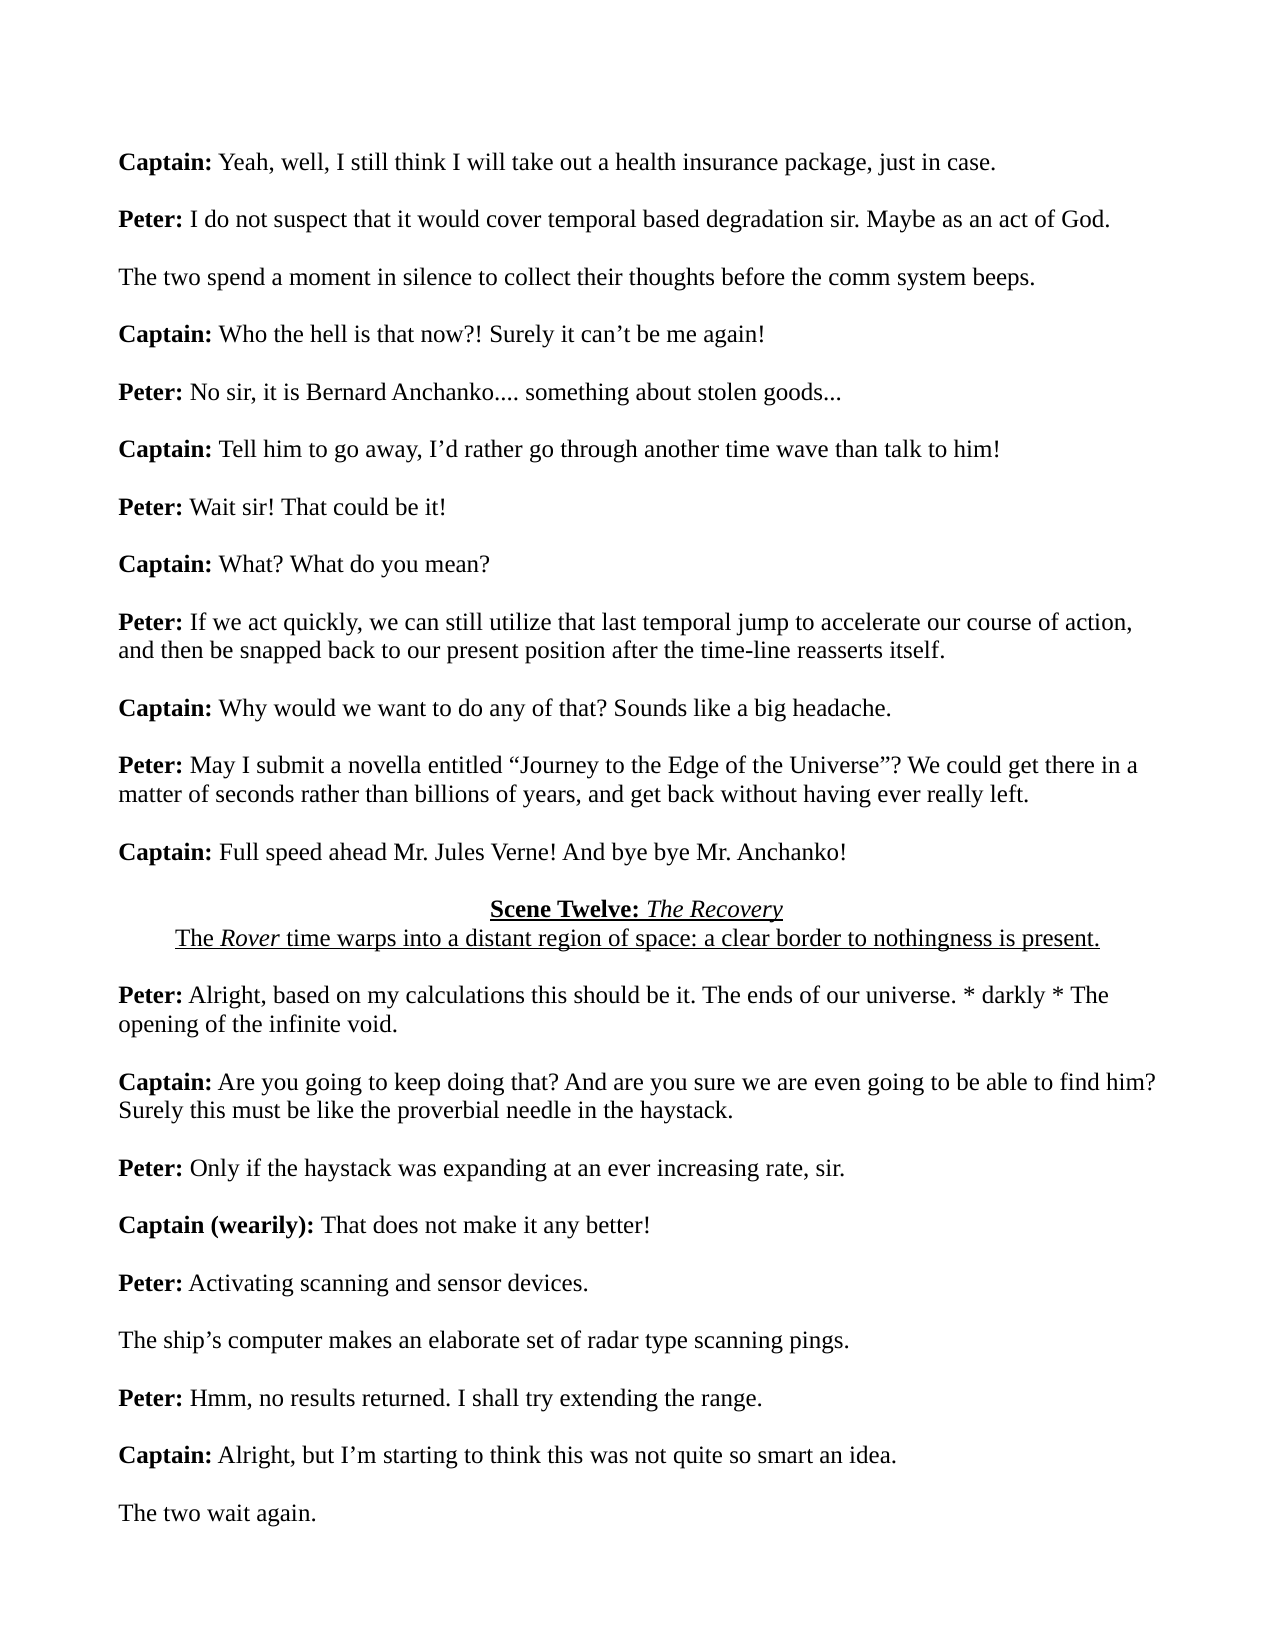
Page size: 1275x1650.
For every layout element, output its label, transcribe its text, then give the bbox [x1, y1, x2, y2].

text The two spend a moment in silence to collect their thoughts before the comm system beeps. [118, 262, 1157, 291]
text Peter: Only if the haystack was expanding at an ever increasing rate, sir. [118, 1153, 1157, 1182]
text Captain: Are you going to keep doing that? And are you sure we are even going to be able to find him? Surely this must be like the proverbial needle in the haystack. [118, 1067, 1157, 1124]
text Peter: Wait sir! That could be it! [118, 492, 1157, 521]
text Captain (wearily): That does not make it any better! [118, 1211, 1157, 1239]
text Captain: Why would we want to do any of that? Sounds like a big headache. [118, 693, 1157, 722]
text Captain: Tell him to go away, I’d rather go through another time wave than talk to him! [118, 434, 1157, 463]
text Captain: Yeah, well, I still think I will take out a health insurance package, just in case. [118, 147, 1157, 176]
text Peter: May I submit a novella entitled “Journey to the Edge of the Universe”? We could get there in a matter of seconds rather than billions of years, and get back without having ever really left. [118, 751, 1157, 808]
text Peter: Alright, based on my calculations this should be it. The ends of our universe. * darkly * The opening of the infinite void. [118, 981, 1157, 1038]
text Peter: If we act quickly, we can still utilize that last temporal jump to accelerate our course of action, and then be snapped back to our present position after the time-line reasserts itself. [118, 607, 1157, 664]
text Captain: Full speed ahead Mr. Jules Verne! And bye bye Mr. Anchanko! [118, 837, 1157, 866]
text Scene Twelve: The Recovery [118, 894, 1157, 923]
text The Rover time warps into a distant region of space: a clear border to nothingness is present. [118, 923, 1157, 952]
text The ship’s computer makes an elaborate set of radar type scanning pings. [118, 1326, 1157, 1354]
text Captain: Who the hell is that now?! Surely it can’t be me again! [118, 319, 1157, 348]
text Captain: What? What do you mean? [118, 549, 1157, 578]
text Peter: I do not suspect that it would cover temporal based degradation sir. Maybe as an act of God. [118, 204, 1157, 233]
text Peter: Activating scanning and sensor devices. [118, 1268, 1157, 1297]
text Captain: Alright, but I’m starting to think this was not quite so smart an idea. [118, 1441, 1157, 1469]
text Peter: Hmm, no results returned. I shall try extending the range. [118, 1383, 1157, 1412]
text The two wait again. [118, 1498, 1157, 1527]
text Peter: No sir, it is Bernard Anchanko.... something about stolen goods... [118, 377, 1157, 406]
